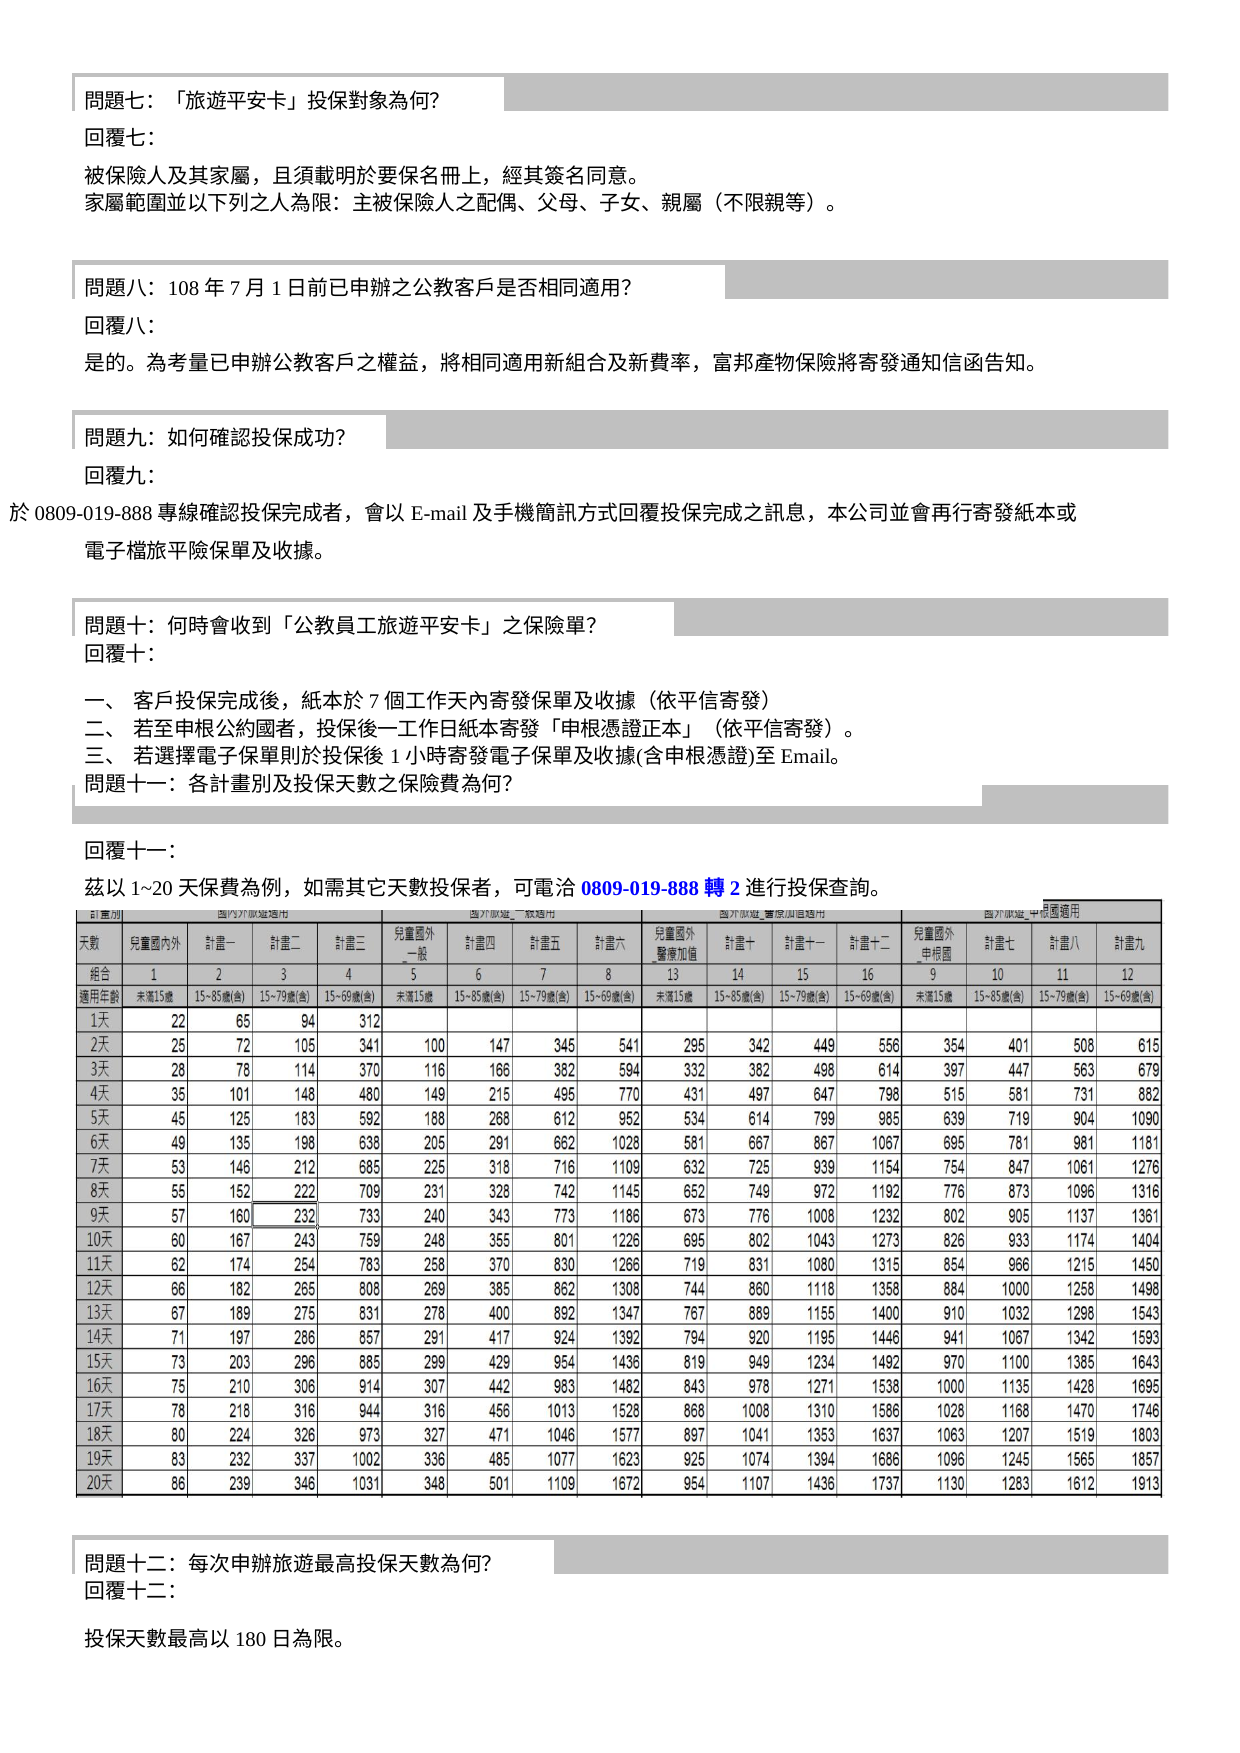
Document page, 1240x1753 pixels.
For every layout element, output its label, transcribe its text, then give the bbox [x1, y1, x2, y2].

text 問題十：何時會收到「公教員工旅遊平安卡」之保險單？ [84, 611, 665, 639]
text 回覆十： [84, 639, 665, 666]
text 回覆十一： [84, 836, 201, 864]
text 於 0809-019-888 專線確認投保完成者，會以 E-mail 及手機簡訊方式回覆投保完成之訊息，本公司並會再行寄發紙本或 [9, 499, 1231, 526]
text 問題七：「旅遊平安卡」投保對象為何？ [84, 86, 496, 114]
picture [72, 598, 1169, 636]
text 回覆八： [84, 311, 180, 339]
text 二、 若至申根公約國者，投保後一工作日紙本寄發「申根憑證正本」（依平信寄發）。 [84, 714, 973, 741]
text 一、 客戶投保完成後，紙本於 7 個工作天內寄發保單及收據（依平信寄發） [84, 686, 973, 714]
text 三、 若選擇電子保單則於投保後 1 小時寄發電子保單及收據(含申根憑證)至 Email。 [84, 741, 973, 769]
text 是的。為考量已申辦公教客戶之權益，將相同適用新組合及新費率，富邦產物保險將寄發通知信函告知。 [84, 349, 1167, 376]
picture [75, 898, 1165, 1498]
text 問題八：108 年 7 月 1 日前已申辦之公教客戶是否相同適用？ [84, 274, 716, 301]
text 回覆九： [84, 461, 180, 489]
text 回覆七： [84, 124, 180, 151]
text 問題十一：各計畫別及投保天數之保險費為何？ [84, 769, 973, 797]
text 投保天數最高以 180 日為限。 [84, 1624, 383, 1651]
text 問題九：如何確認投保成功？ [84, 424, 377, 451]
text 被保險人及其家屬，且須載明於要保名冊上，經其簽名同意。 [84, 161, 949, 189]
picture [72, 410, 1169, 449]
text 茲以 1~20 天保費為例，如需其它天數投保者，可電洽 0809-019-888 轉 2 進行投保查詢。 [84, 874, 1034, 901]
text 回覆十二： [84, 1576, 545, 1604]
picture [72, 73, 1169, 111]
text 電子檔旅平險保單及收據。 [84, 536, 353, 564]
picture [72, 260, 1169, 299]
text 問題十二：每次申辦旅遊最高投保天數為何？ [84, 1549, 545, 1576]
picture [72, 1535, 1169, 1574]
text 家屬範圍並以下列之人為限：主被保險人之配偶、父母、子女、親屬（不限親等）。 [84, 189, 949, 216]
picture [72, 785, 1169, 824]
